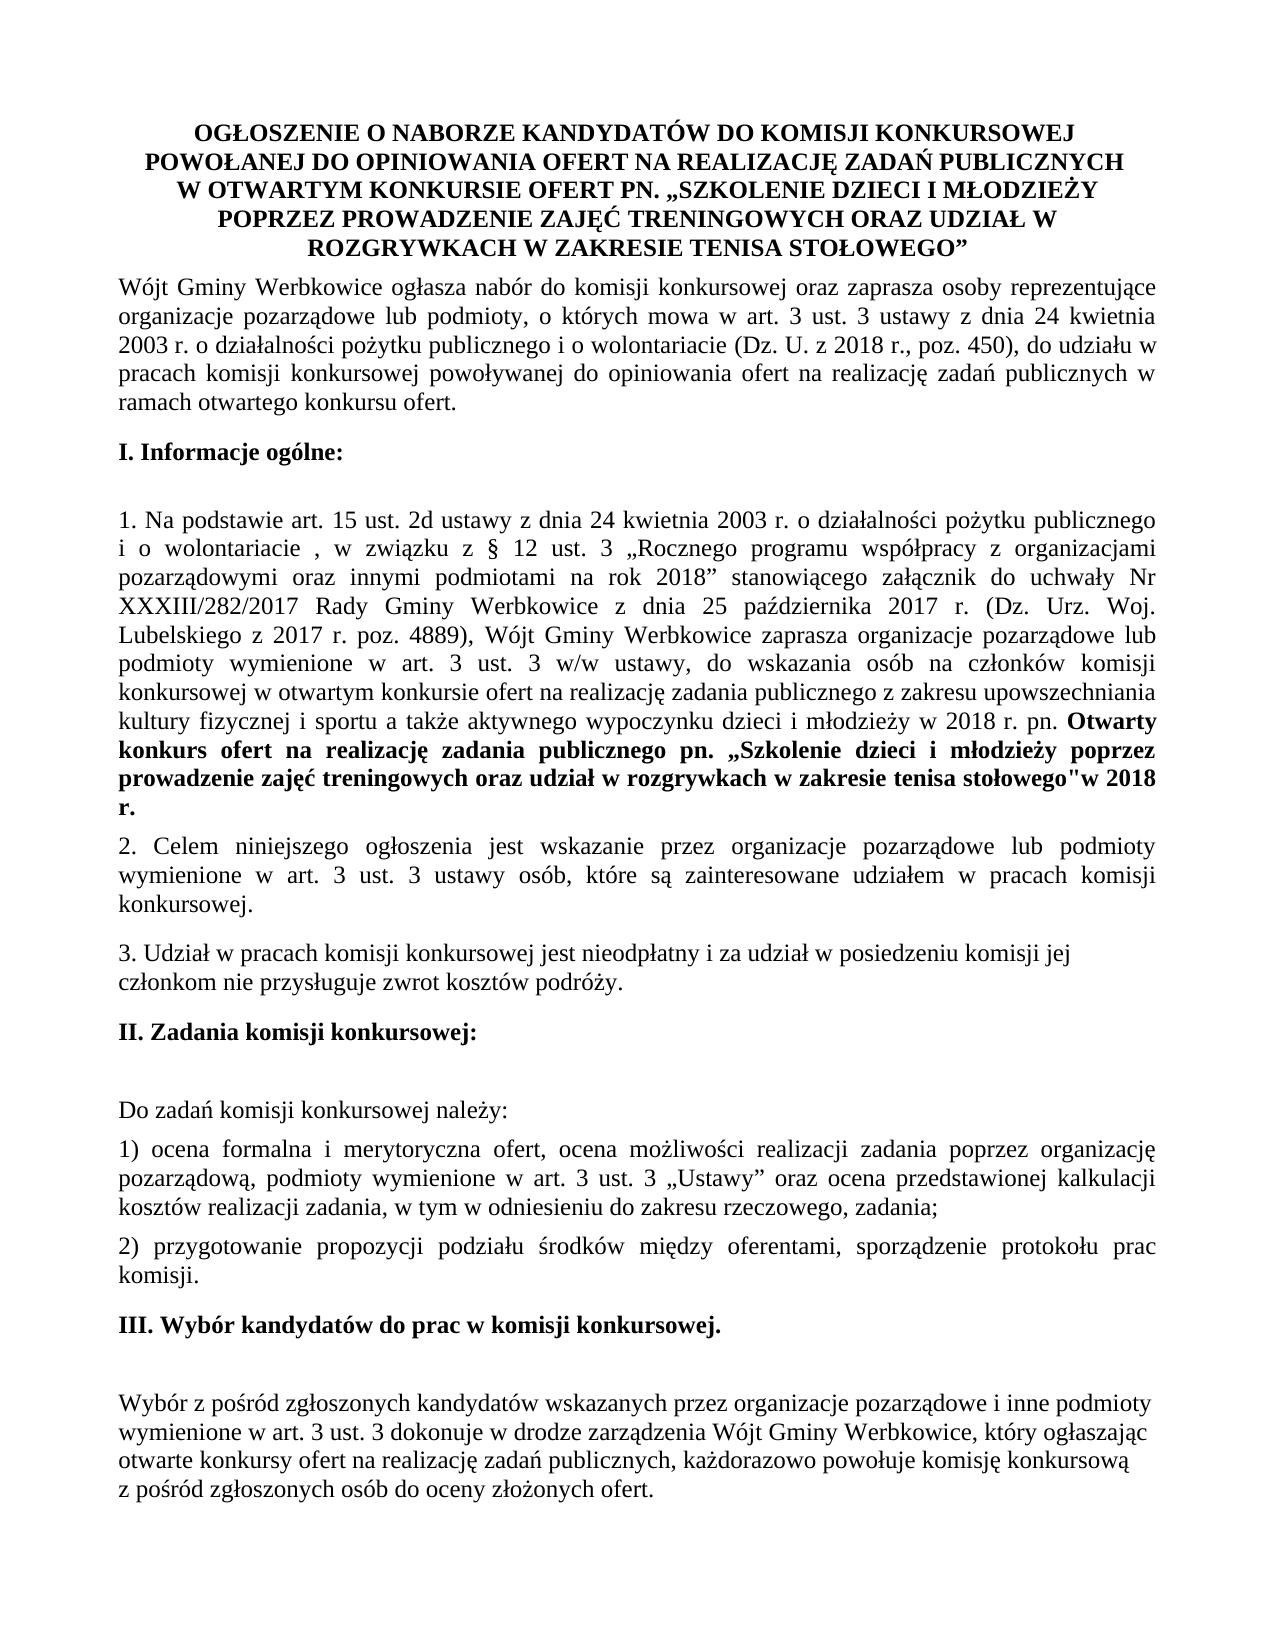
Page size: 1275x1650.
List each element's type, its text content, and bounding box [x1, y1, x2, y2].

text III. Wybór kandydatów do prac w komisji konkursowej. [118, 1310, 1157, 1338]
text Wybór z pośród zgłoszonych kandydatów wskazanych przez organizacje pozarządowe i inne podmioty wymienione w art. 3 ust. 3 dokonuje w drodze zarządzenia Wójt Gminy Werbkowice, który ogłaszając otwarte konkursy ofert na realizację zadań publicznych, każdorazowo powołuje komisję konkursową z pośród zgłoszonych osób do oceny złożonych ofert. [118, 1359, 1157, 1503]
text 2) przygotowanie propozycji podziału środków między oferentami, sporządzenie protokołu prac komisji. [118, 1231, 1157, 1289]
text 3. Udział w pracach komisji konkursowej jest nieodpłatny i za udział w posiedzeniu komisji jej członkom nie przysługuje zwrot kosztów podróży. [118, 938, 1157, 996]
text Wójt Gminy Werbkowice ogłasza nabór do komisji konkursowej oraz zaprasza osoby reprezentujące organizacje pozarządowe lub podmioty, o których mowa w art. 3 ust. 3 ustawy z dnia 24 kwietnia 2003 r. o działalności pożytku publicznego i o wolontariacie (Dz. U. z 2018 r., poz. 450), do udziału w pracach komisji konkursowej powoływanej do opiniowania ofert na realizację zadań publicznych w ramach otwartego konkursu ofert. [118, 272, 1157, 416]
text 2. Celem niniejszego ogłoszenia jest wskazanie przez organizacje pozarządowe lub podmioty wymienione w art. 3 ust. 3 ustawy osób, które są zainteresowane udziałem w pracach komisji konkursowej. [118, 831, 1157, 918]
text POWOŁANEJ DO OPINIOWANIA OFERT NA REALIZACJĘ ZADAŃ PUBLICZNYCH W OTWARTYM KONKURSIE OFERT PN. „SZKOLENIE DZIECI I MŁODZIEŻY POPRZEZ PROWADZENIE ZAJĘĆ TRENINGOWYCH ORAZ UDZIAŁ W ROZGRYWKACH W ZAKRESIE TENISA STOŁOWEGO” [118, 147, 1157, 262]
text OGŁOSZENIE O NABORZE KANDYDATÓW DO KOMISJI KONKURSOWEJ [118, 118, 1157, 147]
text Do zadań komisji konkursowej należy: [118, 1066, 1157, 1124]
text 1. Na podstawie art. 15 ust. 2d ustawy z dnia 24 kwietnia 2003 r. o działalności pożytku publicznego i o wolontariacie , w związku z § 12 ust. 3 „Rocznego programu współpracy z organizacjami pozarządowymi oraz innymi podmiotami na rok 2018” stanowiącego załącznik do uchwały Nr XXXIII/282/2017 Rady Gminy Werbkowice z dnia 25 października 2017 r. (Dz. Urz. Woj. Lubelskiego z 2017 r. poz. 4889), Wójt Gminy Werbkowice zaprasza organizacje pozarządowe lub podmioty wymienione w art. 3 ust. 3 w/w ustawy, do wskazania osób na członków komisji konkursowej w otwartym konkursie ofert na realizację zadania publicznego z zakresu upowszechniania kultury fizycznej i sportu a także aktywnego wypoczynku dzieci i młodzieży w 2018 r. pn. Otwarty konkurs ofert na realizację zadania publicznego pn. „Szkolenie dzieci i młodzieży poprzez prowadzenie zajęć treningowych oraz udział w rozgrywkach w zakresie tenisa stołowego"w 2018 r. [118, 476, 1157, 821]
text 1) ocena formalna i merytoryczna ofert, ocena możliwości realizacji zadania poprzez organizację pozarządową, podmioty wymienione w art. 3 ust. 3 „Ustawy” oraz ocena przedstawionej kalkulacji kosztów realizacji zadania, w tym w odniesieniu do zakresu rzeczowego, zadania; [118, 1134, 1157, 1221]
text II. Zadania komisji konkursowej: [118, 1017, 1157, 1046]
text I. Informacje ogólne: [118, 437, 1157, 466]
